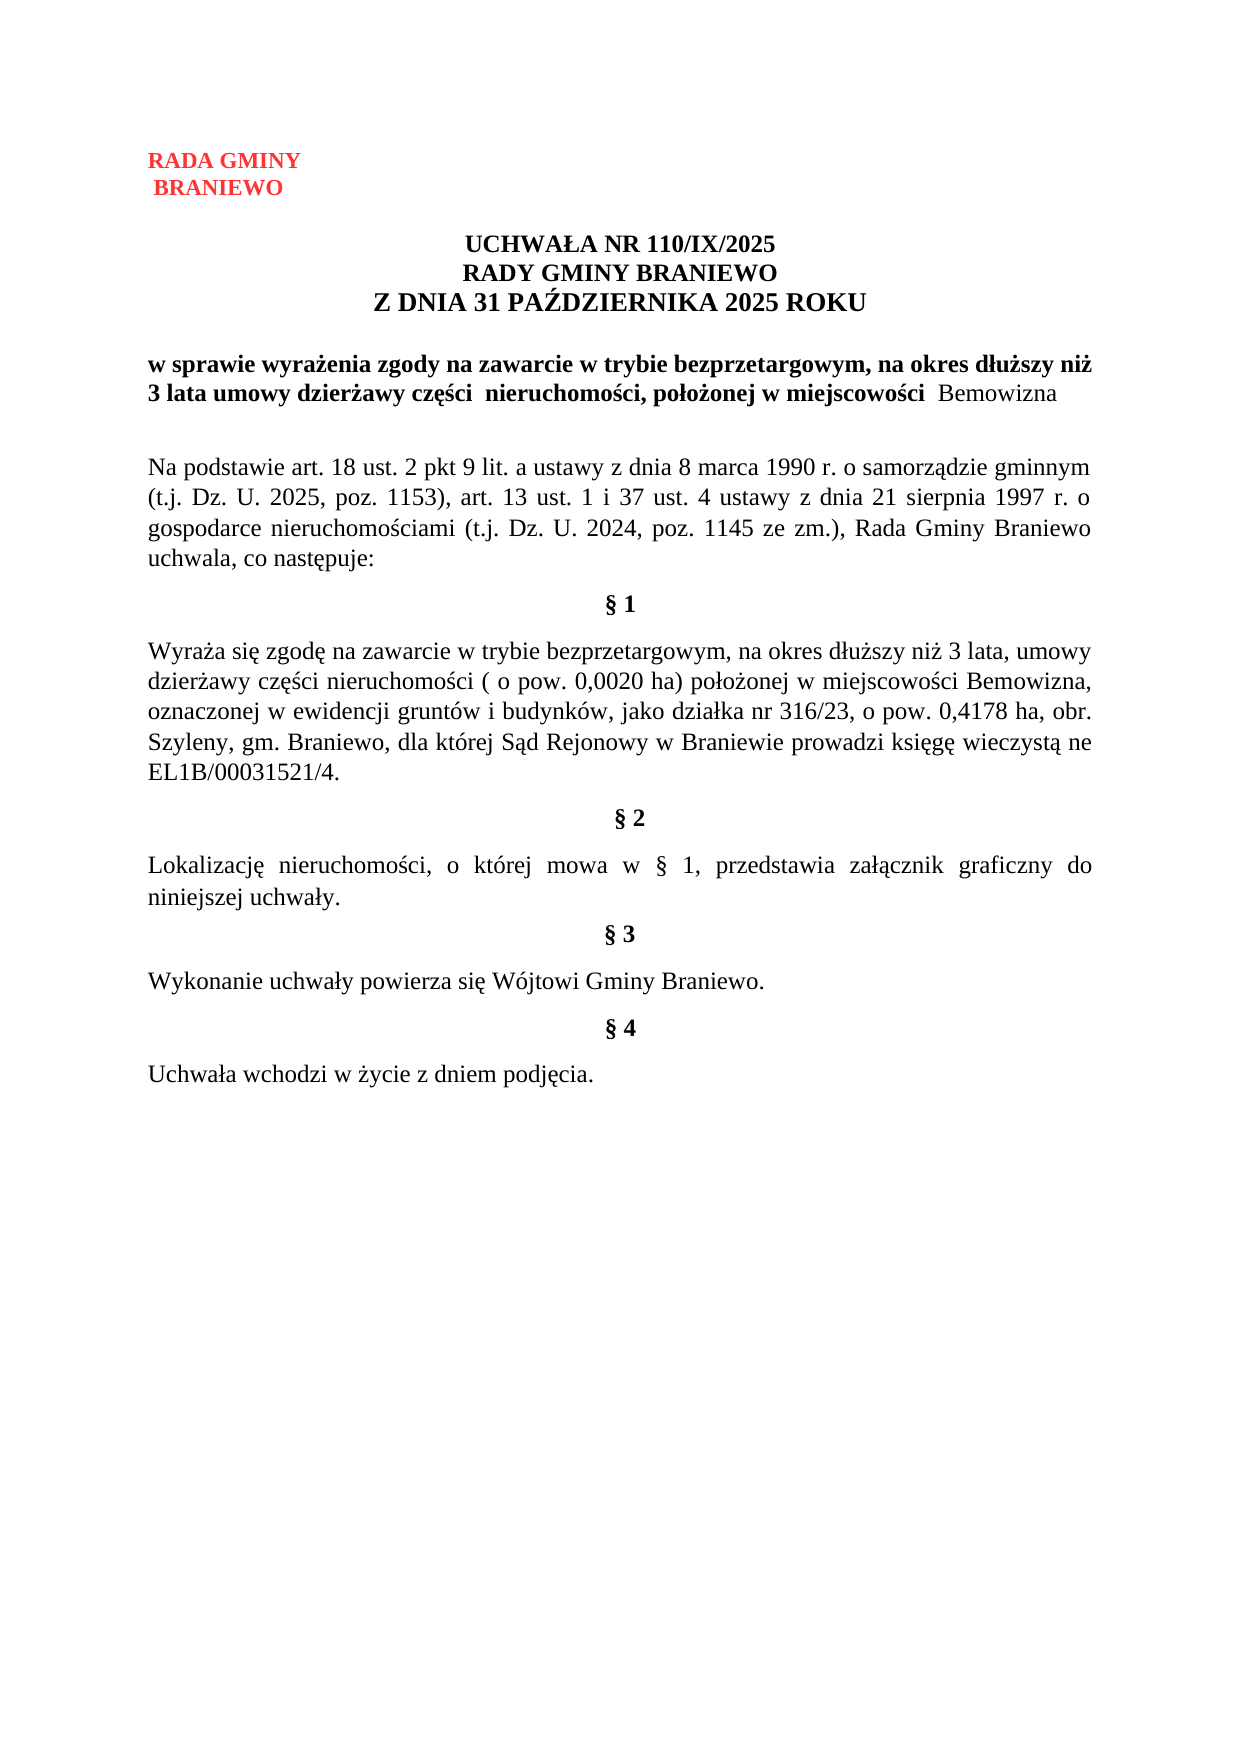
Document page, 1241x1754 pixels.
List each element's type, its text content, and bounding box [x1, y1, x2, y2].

text § 2 [148, 803, 1093, 832]
text Lokalizację nieruchomości, o której mowa w § 1, przedstawia załącznik graficzny do niniejszej uchwały. [148, 850, 1093, 911]
text § 4 [148, 1013, 1093, 1042]
text Z DNIA 31 PAŹDZIERNIKA 2025 ROKU [148, 287, 1093, 318]
text RADA GMINY [148, 148, 1093, 174]
text BRANIEWO [148, 174, 1093, 200]
text Wyraża się zgodę na zawarcie w trybie bezprzetargowym, na okres dłuższy niż 3 lata, umowy dzierżawy części nieruchomości ( o pow. 0,0020 ha) położonej w miejscowości Bemowizna, oznaczonej w ewidencji gruntów i budynków, jako działka nr 316/23, o pow. 0,4178 ha, obr. Szyleny, gm. Braniewo, dla której Sąd Rejonowy w Braniewie prowadzi księgę wieczystą ne EL1B/00031521/4. [148, 636, 1093, 785]
text Wykonanie uchwały powierza się Wójtowi Gminy Braniewo. [148, 966, 1093, 995]
text Na podstawie art. 18 ust. 2 pkt 9 lit. a ustawy z dnia 8 marca 1990 r. o samorządzie gminnym (t.j. Dz. U. 2025, poz. 1153), art. 13 ust. 1 i 37 ust. 4 ustawy z dnia 21 sierpnia 1997 r. o gospodarce nieruchomościami (t.j. Dz. U. 2024, poz. 1145 ze zm.), Rada Gminy Braniewo uchwala, co następuje: [148, 452, 1093, 571]
text § 3 [148, 919, 1093, 948]
text § 1 [148, 589, 1093, 618]
text UCHWAŁA NR 110/IX/2025 [148, 229, 1093, 258]
text Uchwała wchodzi w życie z dniem podjęcia. [148, 1059, 1093, 1088]
text RADY GMINY BRANIEWO [148, 258, 1093, 287]
text w sprawie wyrażenia zgody na zawarcie w trybie bezprzetargowym, na okres dłuższy niż 3 lata umowy dzierżawy części nieruchomości, położonej w miejscowości Bemowizna [148, 349, 1093, 406]
